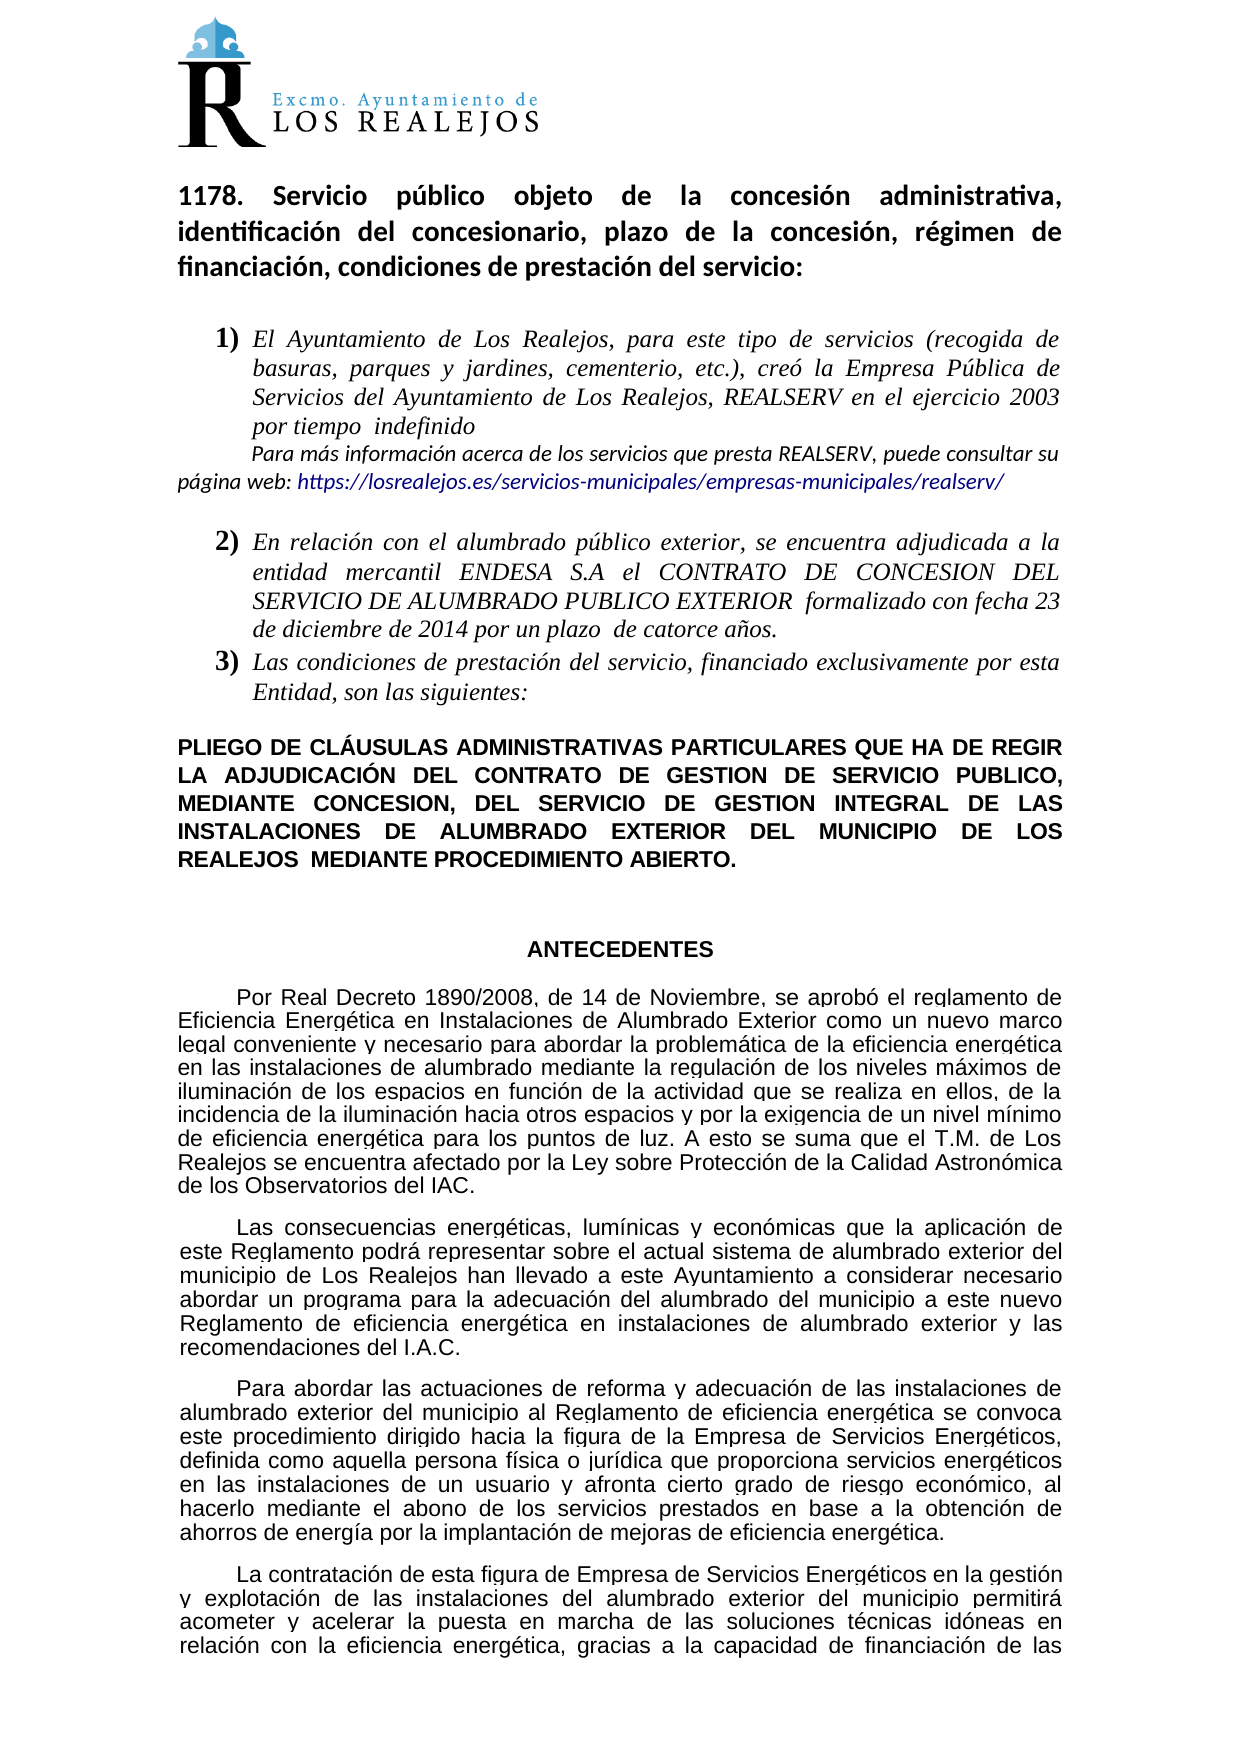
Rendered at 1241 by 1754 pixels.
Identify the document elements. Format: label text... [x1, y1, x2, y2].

text Para más información acerca de los servicios que presta REALSERV, puede consultar su página web: https://losrealejos.es/servicios-municipales/empresas-municipales/realserv/ [177, 439, 1063, 496]
list El Ayuntamiento de Los Realejos, para este tipo de servicios (recogida de basuras, parques y jardines, cementerio, etc.), creó la Empresa Pública de Servicios del Ayuntamiento de Los Realejos, REALSERV en el ejercicio 2003 por tiempo indefinido [215, 320, 1063, 439]
text Las consecuencias energéticas, lumínicas y económicas que la aplicación de este Reglamento podrá representar sobre el actual sistema de alumbrado exterior del municipio de Los Realejos han llevado a este Ayuntamiento a considerar necesario abordar un programa para la adecuación del alumbrado del municipio a este nuevo Reglamento de eficiencia energética en instalaciones de alumbrado exterior y las recomendaciones del I.A.C. [461, 1336, 1063, 1360]
text 1178. Servicio público objeto de la concesión administrativa, identificación del concesionario, plazo de la concesión, régimen de financiación, condiciones de prestación del servicio: [177, 177, 1063, 284]
list Las condiciones de prestación del servicio, financiado exclusivamente por esta Entidad, son las siguientes: [215, 643, 1063, 706]
text PLIEGO DE CLÁUSULAS ADMINISTRATIVAS PARTICULARES QUE HA DE REGIR LA ADJUDICACIÓN DEL CONTRATO DE GESTION DE SERVICIO PUBLICO, MEDIANTE CONCESION, DEL SERVICIO DE GESTION INTEGRAL DE LAS INSTALACIONES DE ALUMBRADO EXTERIOR DEL MUNICIPIO DE LOS REALEJOS MEDIANTE PROCEDIMIENTO ABIERTO. [177, 734, 1063, 872]
subtitle ANTECEDENTES [177, 936, 1063, 962]
list En relación con el alumbrado público exterior, se encuentra adjudicada a la entidad mercantil ENDESA S.A el CONTRATO DE CONCESION DEL SERVICIO DE ALUMBRADO PUBLICO EXTERIOR formalizado con fecha 23 de diciembre de 2014 por un plazo de catorce años. [215, 523, 1063, 643]
